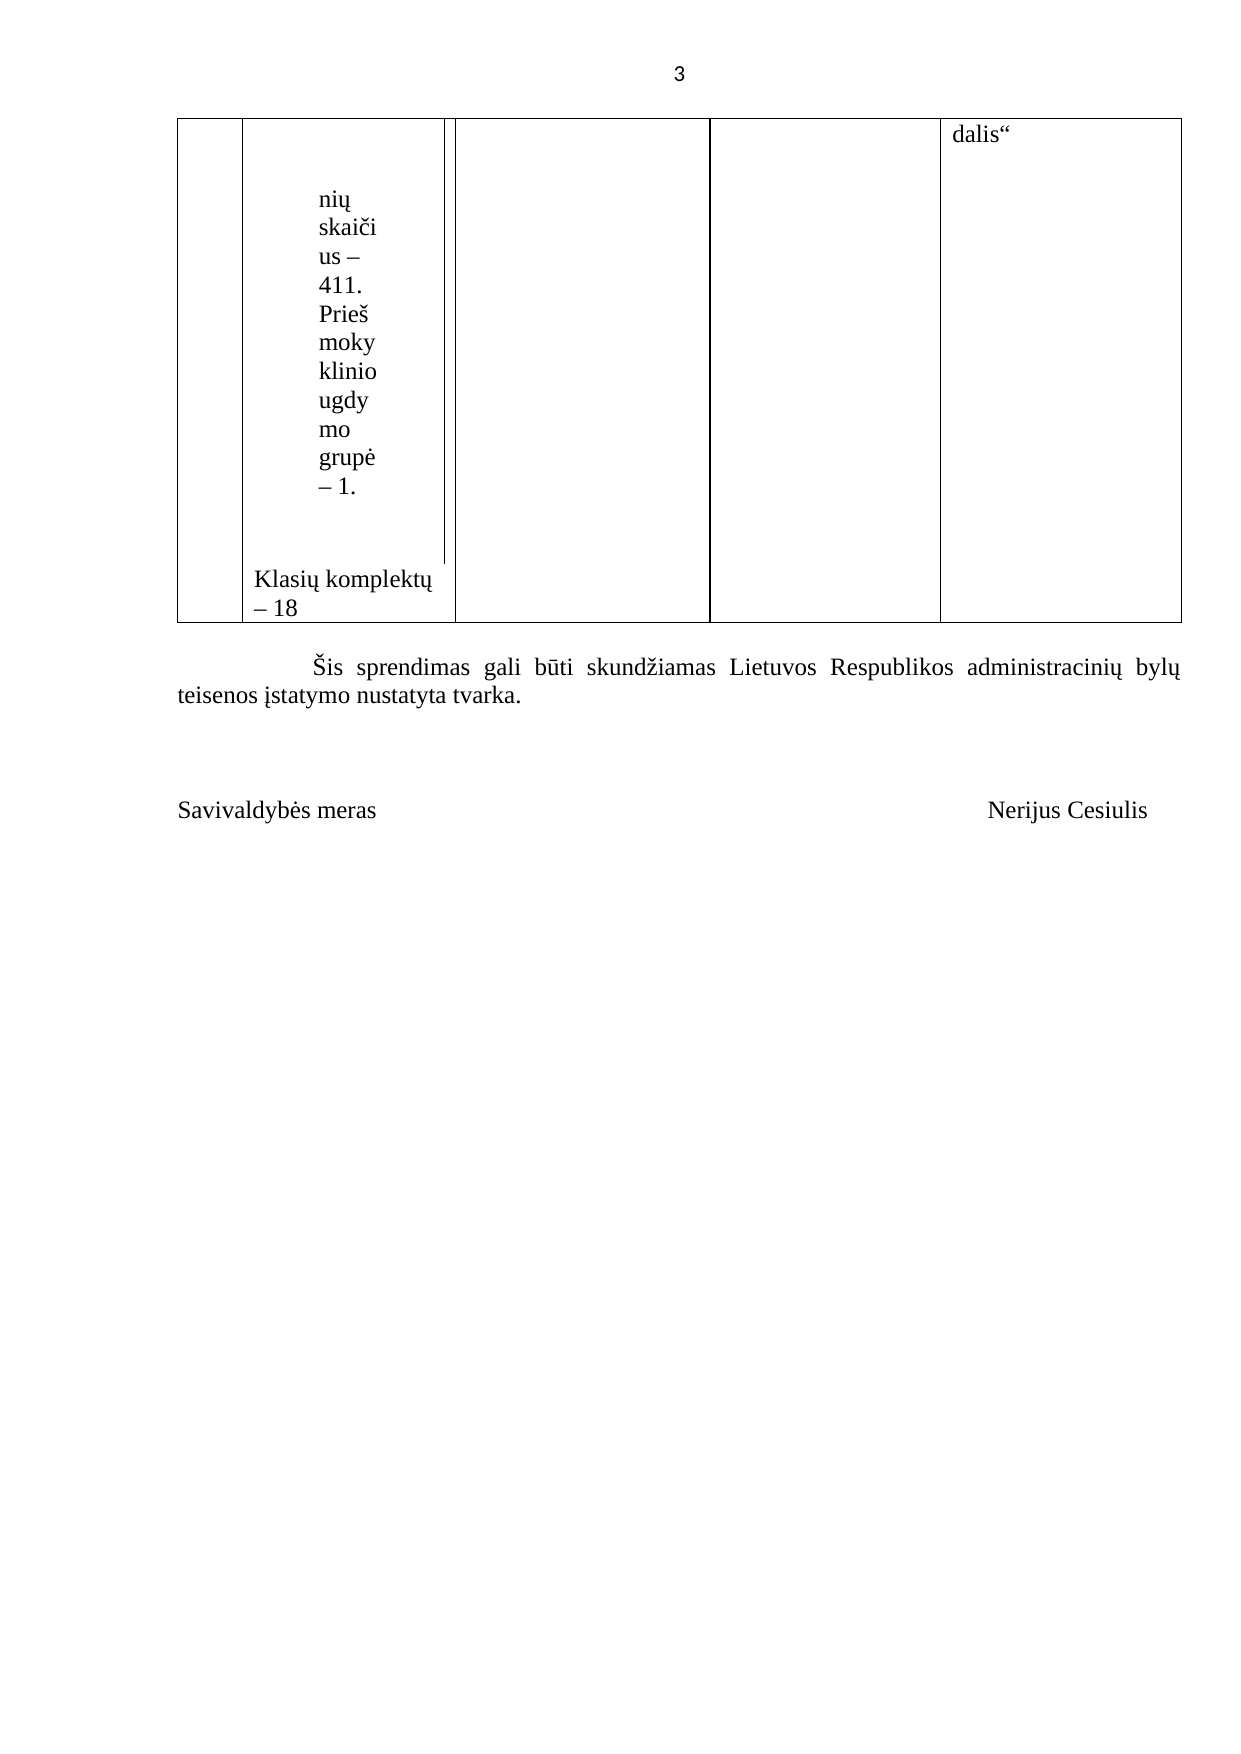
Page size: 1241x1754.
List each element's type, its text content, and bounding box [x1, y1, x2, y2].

text Šis sprendimas gali būti skundžiamas Lietuvos Respublikos administracinių bylų teisenos įstatymo nustatyta tvarka. [177, 652, 1181, 709]
table_cell [711, 119, 940, 622]
table_cell nių skaičius – 411. Priešmokyklinio ugdymo grupė – 1. Klasių komplektų – 18 [243, 119, 455, 622]
table_cell dalis“ [941, 119, 1181, 622]
table_cell [456, 119, 709, 622]
table_cell [178, 119, 242, 622]
text Savivaldybės meras Nerijus Cesiulis [177, 796, 1181, 824]
